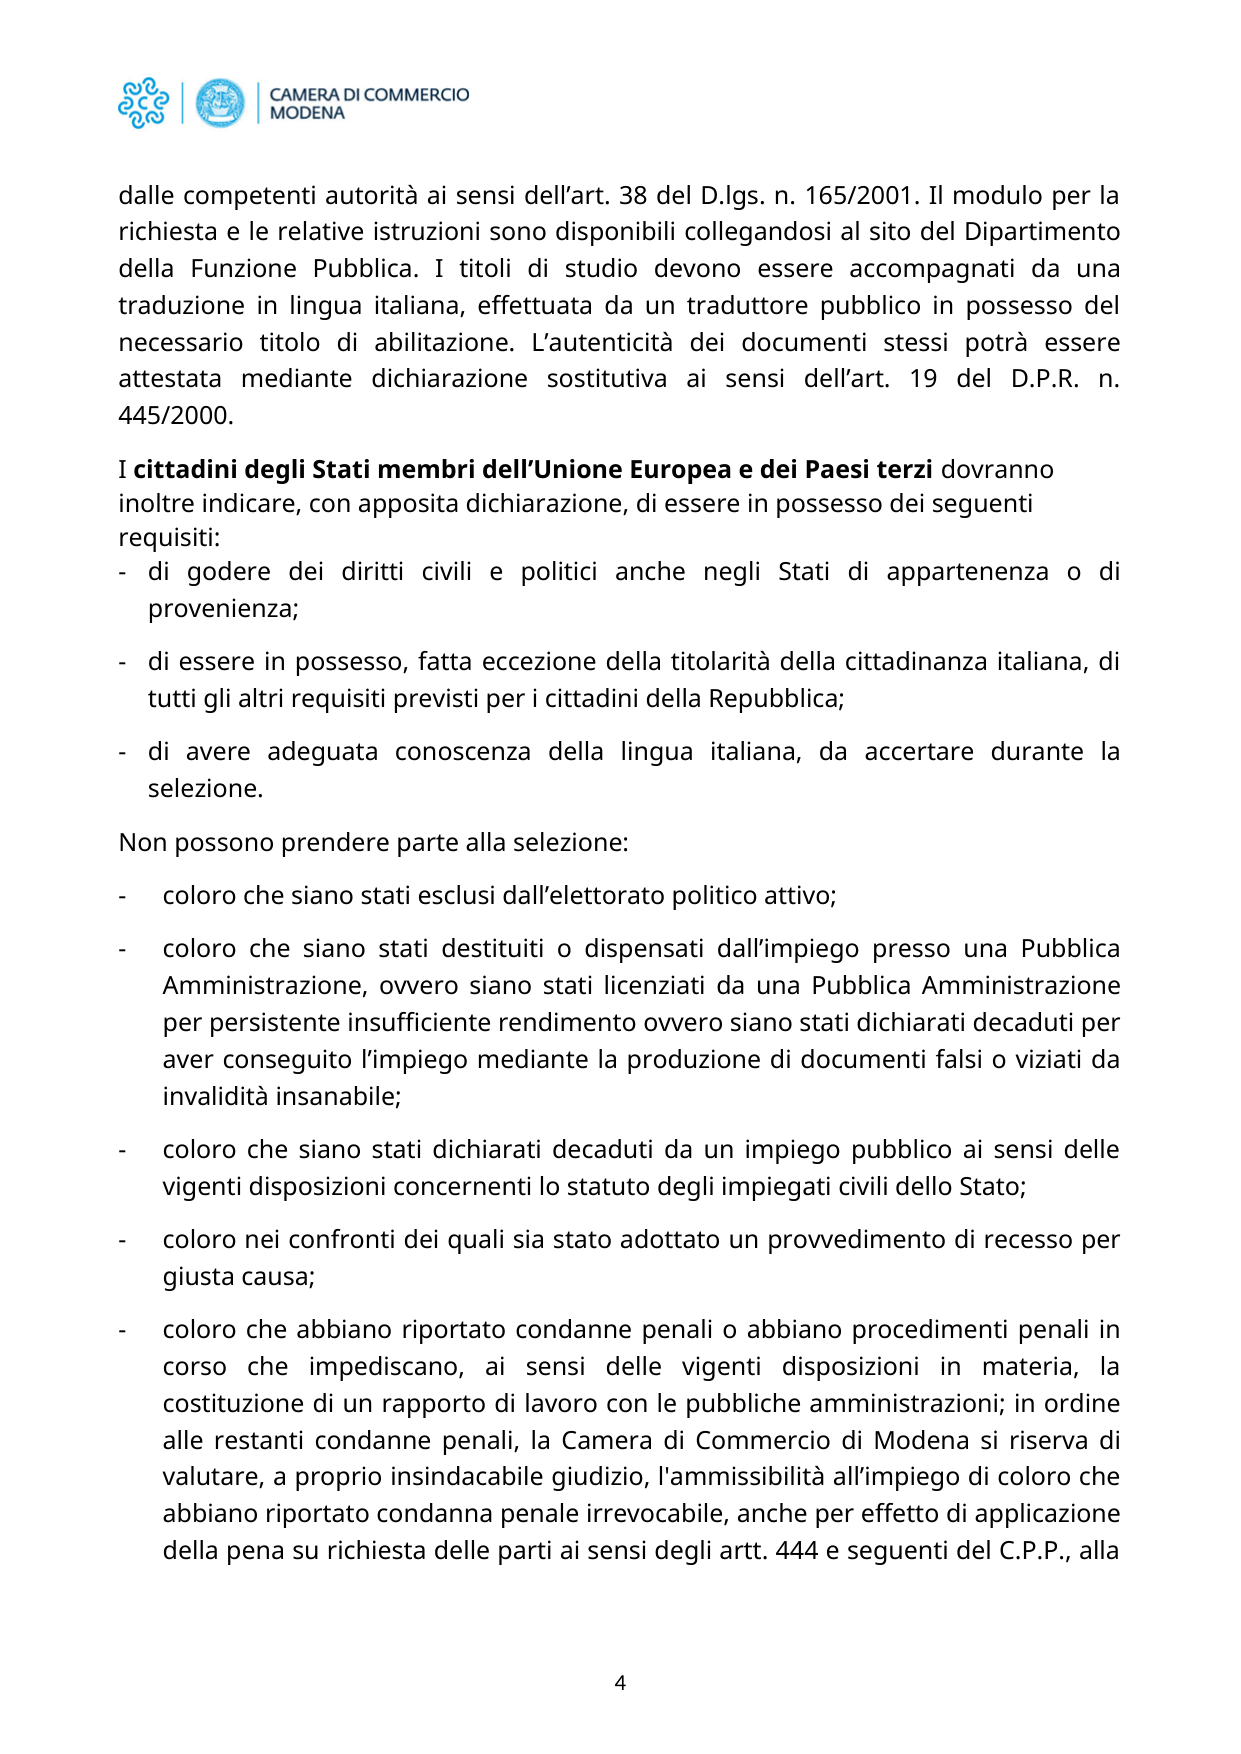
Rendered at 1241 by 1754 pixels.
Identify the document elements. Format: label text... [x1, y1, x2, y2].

text - coloro nei confronti dei quali sia stato adottato un provvedimento di recesso per giusta causa; [118, 1222, 1122, 1293]
text dalle competenti autorità ai sensi dell’art. 38 del D.lgs. n. 165/2001. Il modulo per la richiesta e le relative istruzioni sono disponibili collegandosi al sito del Dipartimento della Funzione Pubblica. I titoli di studio devono essere accompagnati da una traduzione in lingua italiana, effettuata da un traduttore pubblico in possesso del necessario titolo di abilitazione. L’autenticità dei documenti stessi potrà essere attestata mediante dichiarazione sostitutiva ai sensi dell’art. 19 del D.P.R. n. 445/2000. [118, 177, 1122, 432]
text - coloro che siano stati dichiarati decaduti da un impiego pubblico ai sensi delle vigenti disposizioni concernenti lo statuto degli impiegati civili dello Stato; [118, 1132, 1122, 1202]
text - di essere in possesso, fatta eccezione della titolarità della cittadinanza italiana, di tutti gli altri requisiti previsti per i cittadini della Repubblica; [118, 644, 1122, 714]
text I cittadini degli Stati membri dell’Unione Europea e dei Paesi terzi dovranno inoltre indicare, con apposita dichiarazione, di essere in possesso dei seguenti requisiti: [118, 451, 1122, 553]
text - coloro che siano stati destituiti o dispensati dall’impiego presso una Pubblica Amministrazione, ovvero siano stati licenziati da una Pubblica Amministrazione per persistente insufficiente rendimento ovvero siano stati dichiarati decaduti per aver conseguito l’impiego mediante la produzione di documenti falsi o viziati da invalidità insanabile; [118, 931, 1122, 1112]
text - coloro che siano stati esclusi dall’elettorato politico attivo; [118, 878, 1122, 912]
text - coloro che abbiano riportato condanne penali o abbiano procedimenti penali in corso che impediscano, ai sensi delle vigenti disposizioni in materia, la costituzione di un rapporto di lavoro con le pubbliche amministrazioni; in ordine alle restanti condanne penali, la Camera di Commercio di Modena si riserva di valutare, a proprio insindacabile giudizio, l'ammissibilità all’impiego di coloro che abbiano riportato condanna penale irrevocabile, anche per effetto di applicazione della pena su richiesta delle parti ai sensi degli artt. 444 e seguenti del C.P.P., alla [118, 1312, 1122, 1567]
text - di avere adeguata conoscenza della lingua italiana, da accertare durante la selezione. [118, 734, 1122, 805]
picture [118, 73, 472, 133]
text - di godere dei diritti civili e politici anche negli Stati di appartenenza o di provenienza; [118, 553, 1122, 624]
text Non possono prendere parte alla selezione: [118, 824, 1122, 858]
